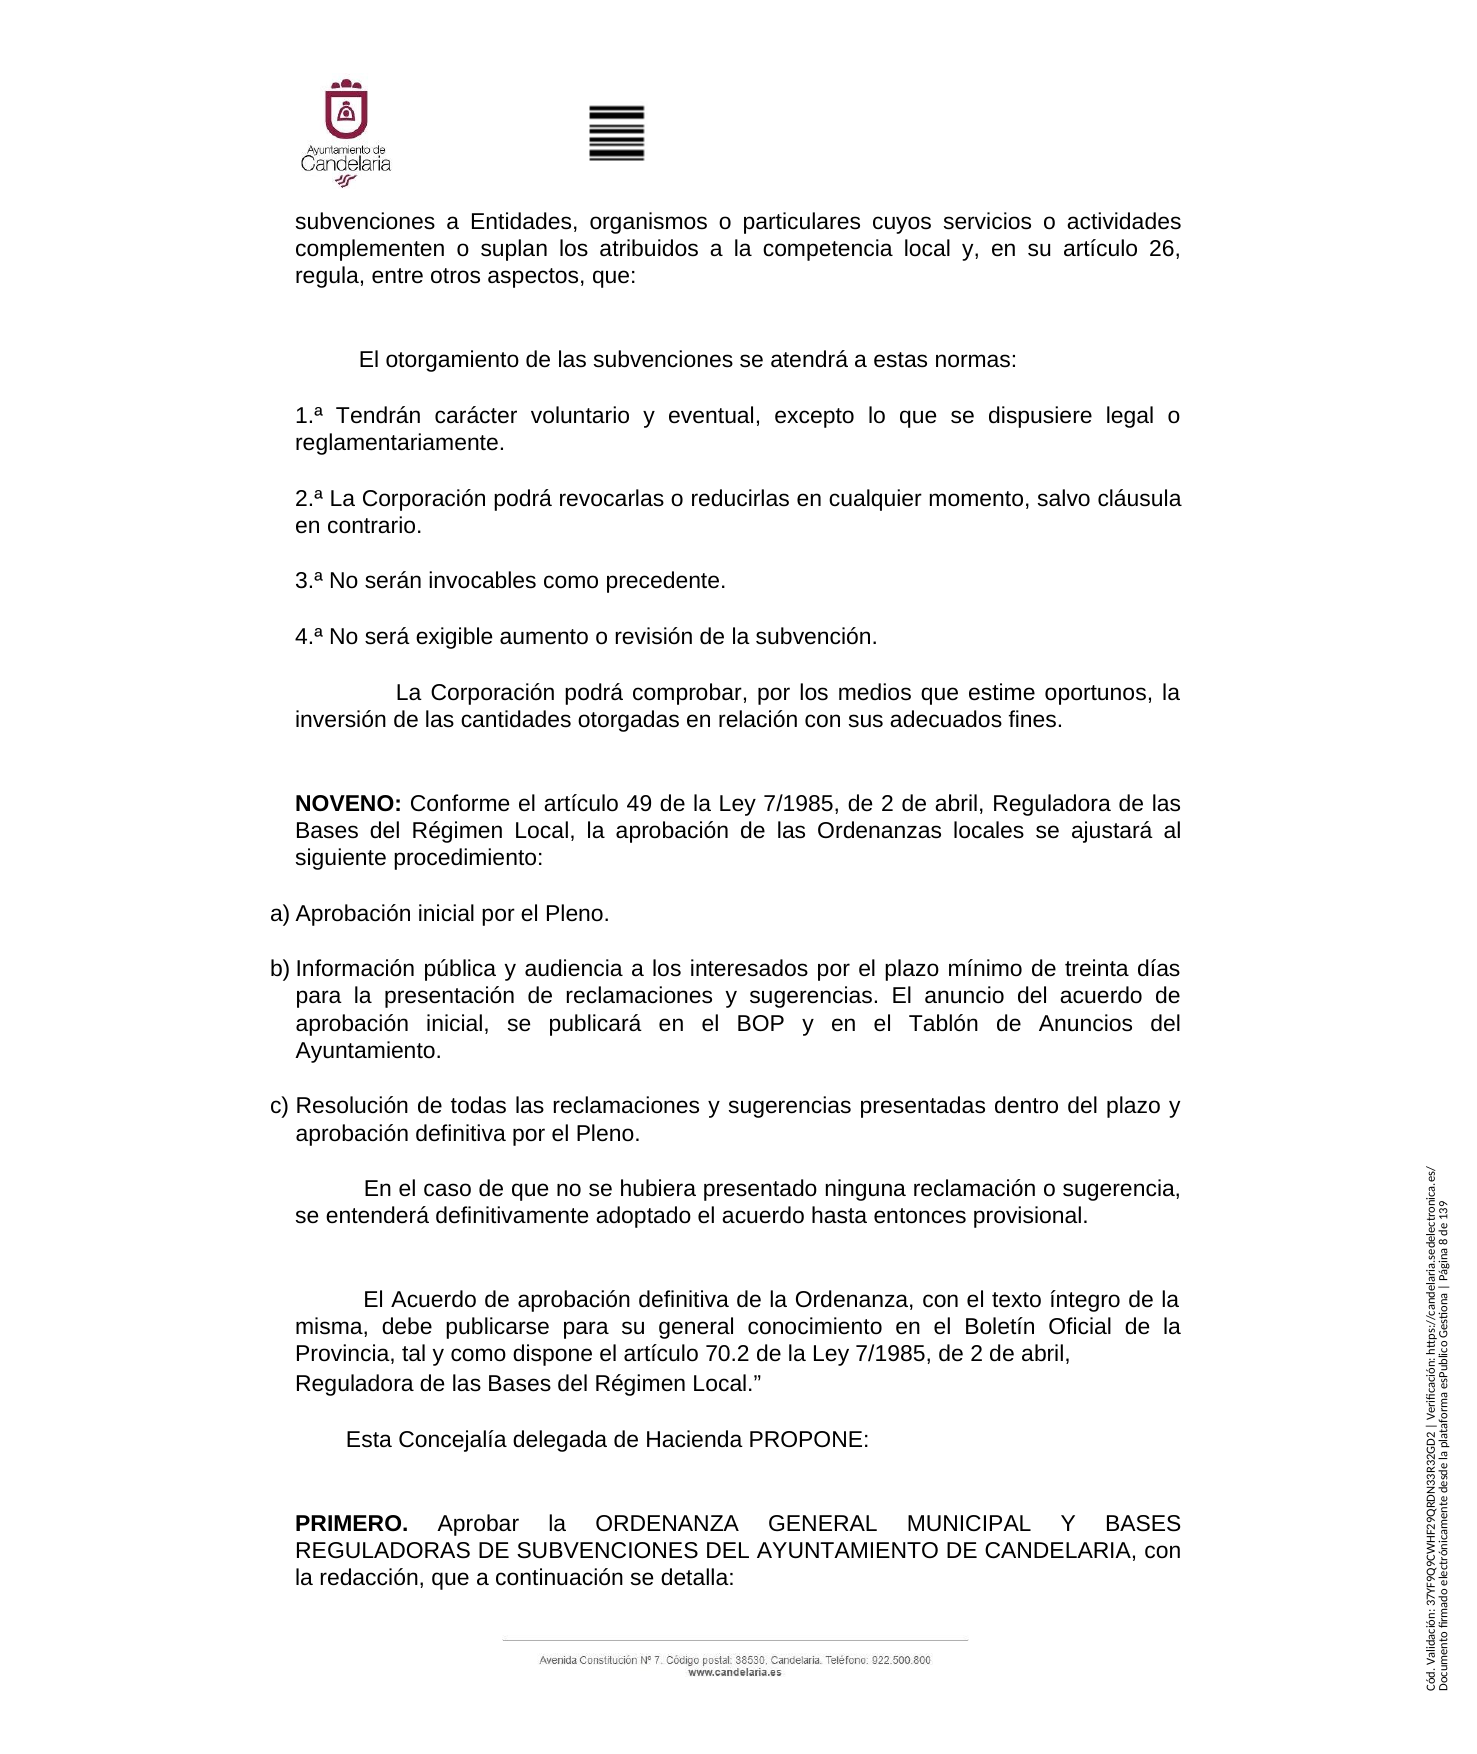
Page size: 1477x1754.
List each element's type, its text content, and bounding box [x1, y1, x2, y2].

text El otorgamiento de las subvenciones se atendrá a estas normas: [295, 346, 1182, 372]
text La Corporación podrá comprobar, por los medios que estime oportunos, la inversión de las cantidades otorgadas en relación con sus adecuados fines. [295, 679, 1182, 732]
list Aprobación inicial por el Pleno. [270, 900, 1182, 926]
text 4.ª No será exigible aumento o revisión de la subvención. [295, 623, 1182, 649]
text Esta Concejalía delegada de Hacienda PROPONE: [295, 1426, 1182, 1452]
text subvenciones a Entidades, organismos o particulares cuyos servicios o actividades complementen o suplan los atribuidos a la competencia local y, en su artículo 26, regula, entre otros aspectos, que: [295, 208, 1182, 288]
text NOVENO: Conforme el artículo 49 de la Ley 7/1985, de 2 de abril, Reguladora de las Bases del Régimen Local, la aprobación de las Ordenanzas locales se ajustará al siguiente procedimiento: [295, 790, 1182, 870]
text Reguladora de las Bases del Régimen Local.” [295, 1370, 1182, 1397]
text PRIMERO. Aprobar la ORDENANZA GENERAL MUNICIPAL Y BASES REGULADORAS DE SUBVENCIONES DEL AYUNTAMIENTO DE CANDELARIA, con la redacción, que a continuación se detalla: [295, 1510, 1182, 1591]
list Resolución de todas las reclamaciones y sugerencias presentadas dentro del plazo y aprobación definitiva por el Pleno. [270, 1092, 1182, 1146]
text 3.ª No serán invocables como precedente. [295, 567, 1182, 594]
list Información pública y audiencia a los interesados por el plazo mínimo de treinta días para la presentación de reclamaciones y sugerencias. El anuncio del acuerdo de aprobación inicial, se publicará en el BOP y en el Tablón de Anuncios del Ayuntamiento. [270, 955, 1182, 1063]
text El Acuerdo de aprobación definitiva de la Ordenanza, con el texto íntegro de la misma, debe publicarse para su general conocimiento en el Boletín Oficial de la Provincia, tal y como dispone el artículo 70.2 de la Ley 7/1985, de 2 de abril, [295, 1286, 1182, 1367]
text 2.ª La Corporación podrá revocarlas o reducirlas en cualquier momento, salvo cláusula en contrario. [295, 484, 1182, 538]
text En el caso de que no se hubiera presentado ninguna reclamación o sugerencia, se entenderá definitivamente adoptado el acuerdo hasta entonces provisional. [295, 1175, 1182, 1229]
text 1.ª Tendrán carácter voluntario y eventual, excepto lo que se dispusiere legal o reglamentariamente. [295, 402, 1182, 455]
